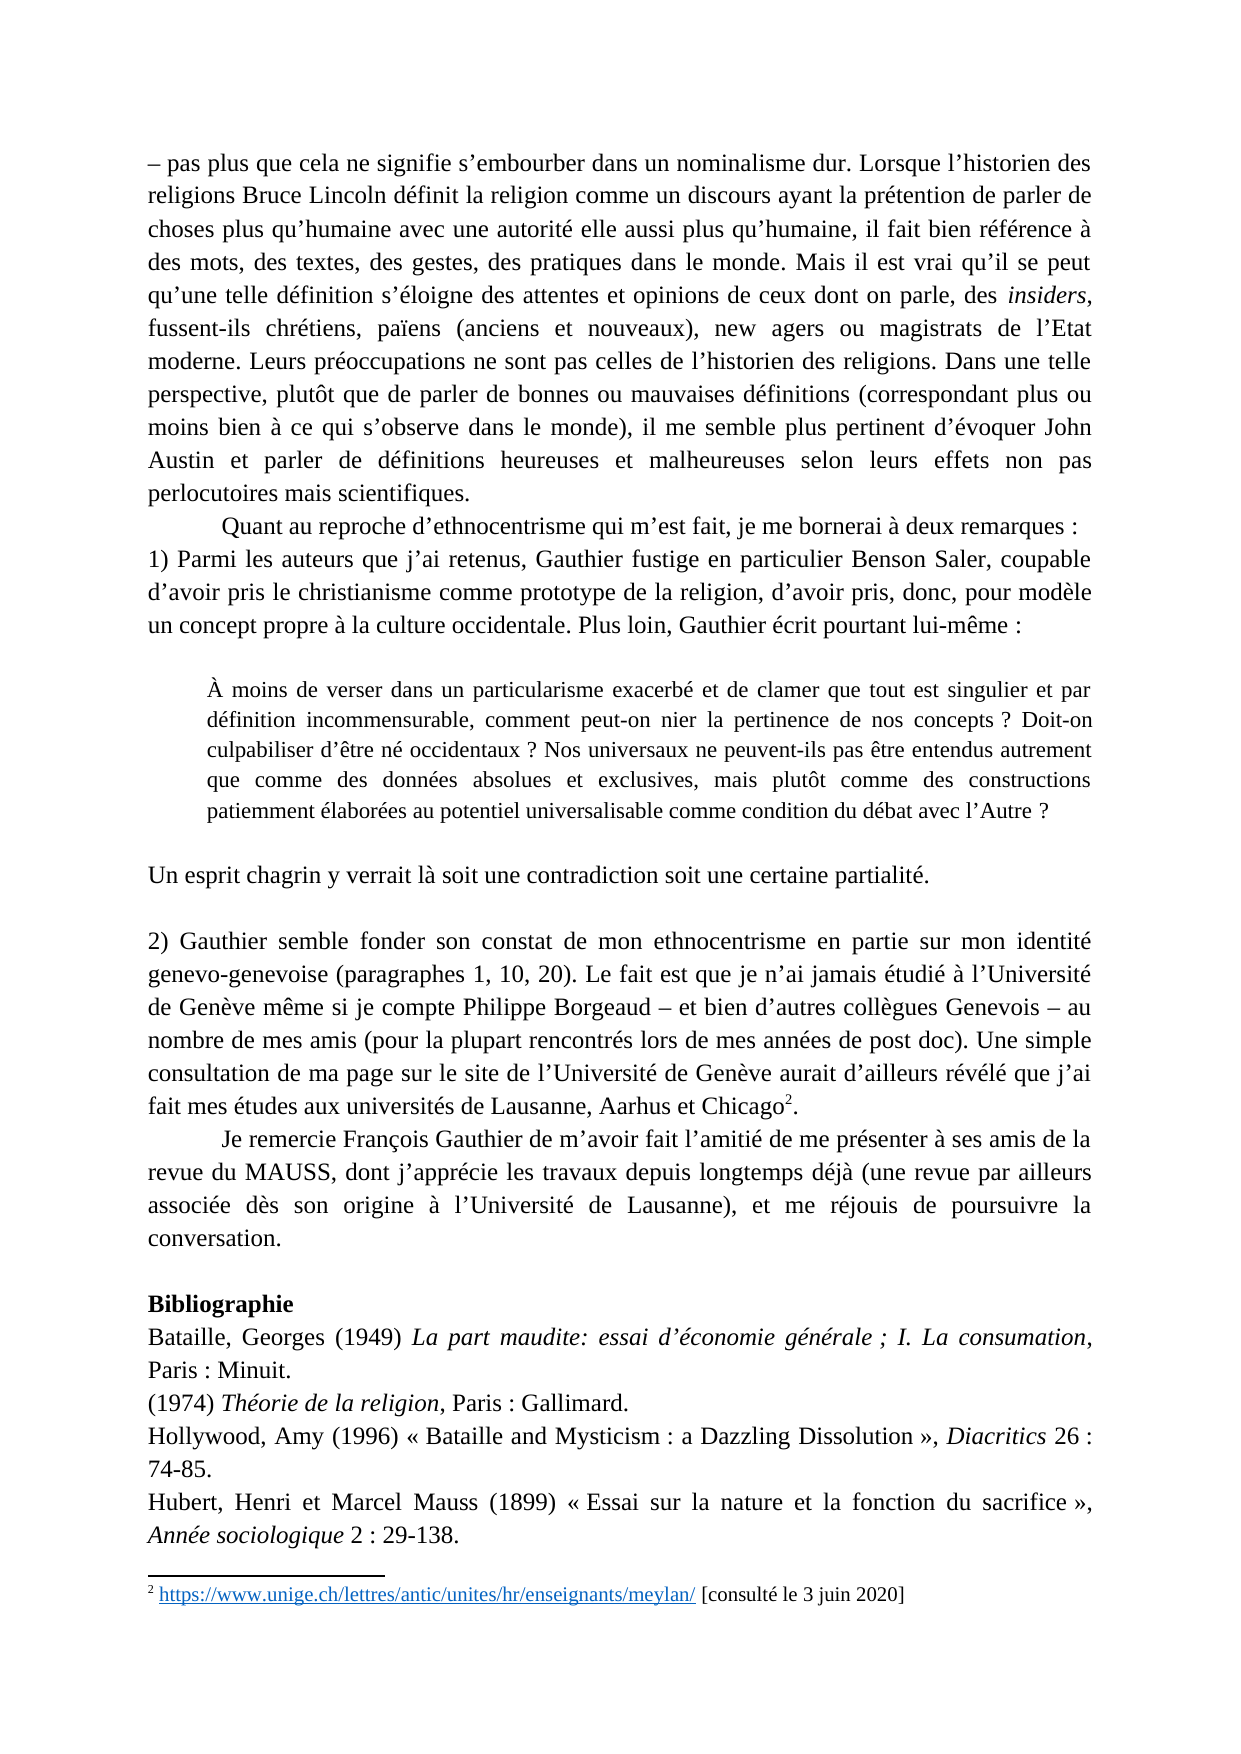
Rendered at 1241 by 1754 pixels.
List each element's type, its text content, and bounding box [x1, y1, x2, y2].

text 2) Gauthier semble fonder son constat de mon ethnocentrisme en partie sur mon identité genevo-genevoise (paragraphes 1, 10, 20). Le fait est que je n’ai jamais étudié à l’Université de Genève même si je compte Philippe Borgeaud – et bien d’autres collègues Genevois – au nombre de mes amis (pour la plupart rencontrés lors de mes années de post doc). Une simple consultation de ma page sur le site de l’Université de Genève aurait d’ailleurs révélé que j’ai fait mes études aux universités de Lausanne, Aarhus et Chicago. [148, 926, 1093, 1120]
text Bibliographie [148, 1289, 1093, 1318]
text Un esprit chagrin y verrait là soit une contradiction soit une certaine partialité. [148, 860, 1093, 889]
text Bataille, Georges (1949) La part maudite: essai d’économie générale ; I. La consumation, Paris : Minuit. [148, 1322, 1093, 1384]
text Hubert, Henri et Marcel Mauss (1899) « Essai sur la nature et la fonction du sacrifice », Année sociologique 2 : 29-138. [148, 1487, 1093, 1549]
text https://www.unige.ch/lettres/antic/unites/hr/enseignants/meylan/ [consulté le 3 juin 2020] [148, 1582, 1093, 1606]
text – pas plus que cela ne signifie s’embourber dans un nominalisme dur. Lorsque l’historien des religions Bruce Lincoln définit la religion comme un discours ayant la prétention de parler de choses plus qu’humaine avec une autorité elle aussi plus qu’humaine, il fait bien référence à des mots, des textes, des gestes, des pratiques dans le monde. Mais il est vrai qu’il se peut qu’une telle définition s’éloigne des attentes et opinions de ceux dont on parle, des insiders, fussent-ils chrétiens, païens (anciens et nouveaux), new agers ou magistrats de l’Etat moderne. Leurs préoccupations ne sont pas celles de l’historien des religions. Dans une telle perspective, plutôt que de parler de bonnes ou mauvaises définitions (correspondant plus ou moins bien à ce qui s’observe dans le monde), il me semble plus pertinent d’évoquer John Austin et parler de définitions heureuses et malheureuses selon leurs effets non pas perlocutoires mais scientifiques. [148, 148, 1093, 507]
text (1974) Théorie de la religion, Paris : Gallimard. [148, 1388, 1093, 1417]
text Je remercie François Gauthier de m’avoir fait l’amitié de me présenter à ses amis de la revue du MAUSS, dont j’apprécie les travaux depuis longtemps déjà (une revue par ailleurs associée dès son origine à l’Université de Lausanne), et me réjouis de poursuivre la conversation. [148, 1124, 1093, 1252]
text À moins de verser dans un particularisme exacerbé et de clamer que tout est singulier et par définition incommensurable, comment peut-on nier la pertinence de nos concepts ? Doit-on culpabiliser d’être né occidentaux ? Nos universaux ne peuvent-ils pas être entendus autrement que comme des données absolues et exclusives, mais plutôt comme des constructions patiemment élaborées au potentiel universalisable comme condition du débat avec l’Autre ? [207, 676, 1093, 823]
text 1) Parmi les auteurs que j’ai retenus, Gauthier fustige en particulier Benson Saler, coupable d’avoir pris le christianisme comme prototype de la religion, d’avoir pris, donc, pour modèle un concept propre à la culture occidentale. Plus loin, Gauthier écrit pourtant lui-même : [148, 544, 1093, 639]
text Hollywood, Amy (1996) « Bataille and Mysticism : a Dazzling Dissolution », Diacritics 26 : 74-85. [148, 1421, 1093, 1483]
text Quant au reproche d’ethnocentrisme qui m’est fait, je me bornerai à deux remarques : [148, 511, 1093, 539]
